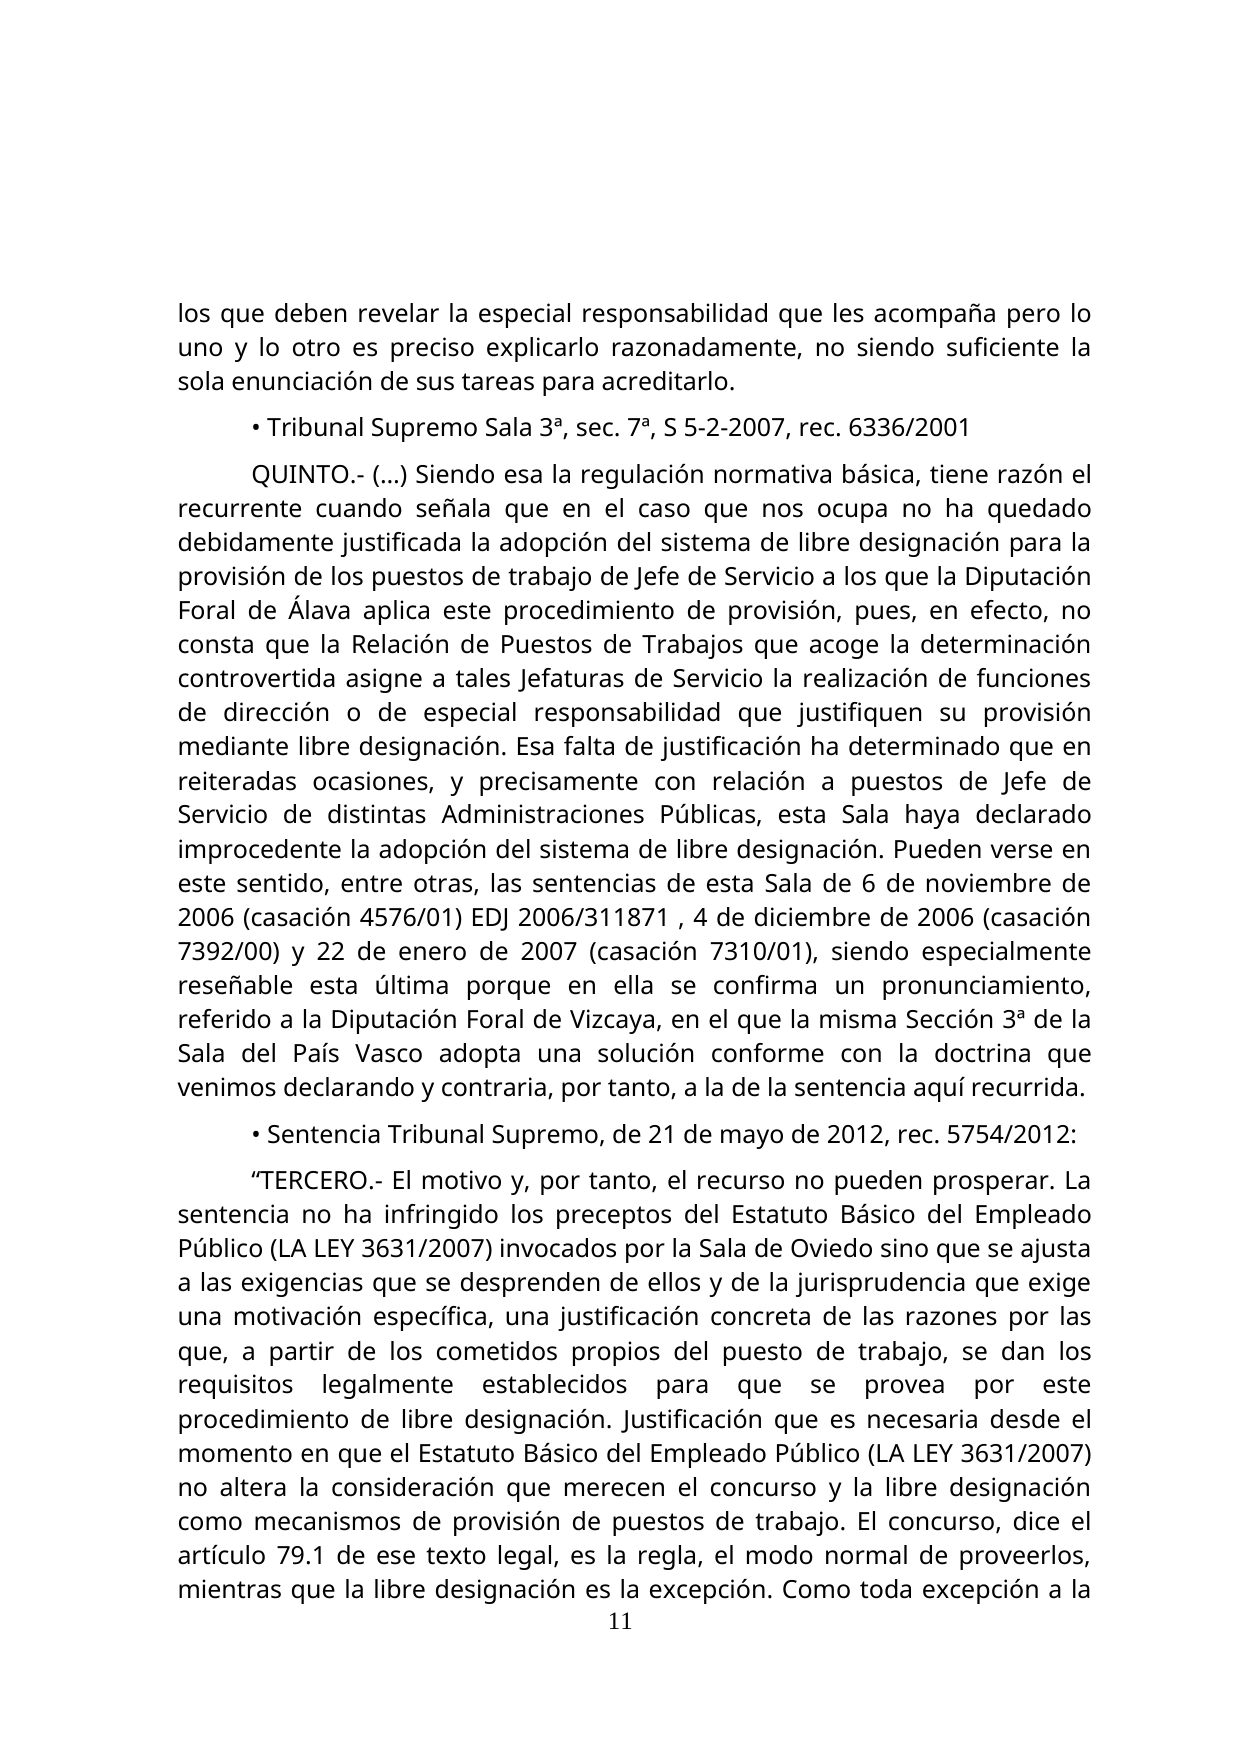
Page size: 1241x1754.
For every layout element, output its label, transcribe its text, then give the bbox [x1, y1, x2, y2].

text los que deben revelar la especial responsabilidad que les acompaña pero lo uno y lo otro es preciso explicarlo razonadamente, no siendo suficiente la sola enunciación de sus tareas para acreditarlo. [177, 295, 1093, 397]
text • Tribunal Supremo Sala 3ª, sec. 7ª, S 5-2-2007, rec. 6336/2001 [177, 410, 1093, 444]
text QUINTO.- (…) Siendo esa la regulación normativa básica, tiene razón el recurrente cuando señala que en el caso que nos ocupa no ha quedado debidamente justificada la adopción del sistema de libre designación para la provisión de los puestos de trabajo de Jefe de Servicio a los que la Diputación Foral de Álava aplica este procedimiento de provisión, pues, en efecto, no consta que la Relación de Puestos de Trabajos que acoge la determinación controvertida asigne a tales Jefaturas de Servicio la realización de funciones de dirección o de especial responsabilidad que justifiquen su provisión mediante libre designación. Esa falta de justificación ha determinado que en reiteradas ocasiones, y precisamente con relación a puestos de Jefe de Servicio de distintas Administraciones Públicas, esta Sala haya declarado improcedente la adopción del sistema de libre designación. Pueden verse en este sentido, entre otras, las sentencias de esta Sala de 6 de noviembre de 2006 (casación 4576/01) EDJ 2006/311871 , 4 de diciembre de 2006 (casación 7392/00) y 22 de enero de 2007 (casación 7310/01), siendo especialmente reseñable esta última porque en ella se confirma un pronunciamiento, referido a la Diputación Foral de Vizcaya, en el que la misma Sección 3ª de la Sala del País Vasco adopta una solución conforme con la doctrina que venimos declarando y contraria, por tanto, a la de la sentencia aquí recurrida. [177, 457, 1093, 1104]
text “TERCERO.- El motivo y, por tanto, el recurso no pueden prosperar. La sentencia no ha infringido los preceptos del Estatuto Básico del Empleado Público (LA LEY 3631/2007) invocados por la Sala de Oviedo sino que se ajusta a las exigencias que se desprenden de ellos y de la jurisprudencia que exige una motivación específica, una justificación concreta de las razones por las que, a partir de los cometidos propios del puesto de trabajo, se dan los requisitos legalmente establecidos para que se provea por este procedimiento de libre designación. Justificación que es necesaria desde el momento en que el Estatuto Básico del Empleado Público (LA LEY 3631/2007) no altera la consideración que merecen el concurso y la libre designación como mecanismos de provisión de puestos de trabajo. El concurso, dice el artículo 79.1 de ese texto legal, es la regla, el modo normal de proveerlos, mientras que la libre designación es la excepción. Como toda excepción a la [177, 1163, 1093, 1606]
text • Sentencia Tribunal Supremo, de 21 de mayo de 2012, rec. 5754/2012: [177, 1116, 1093, 1150]
